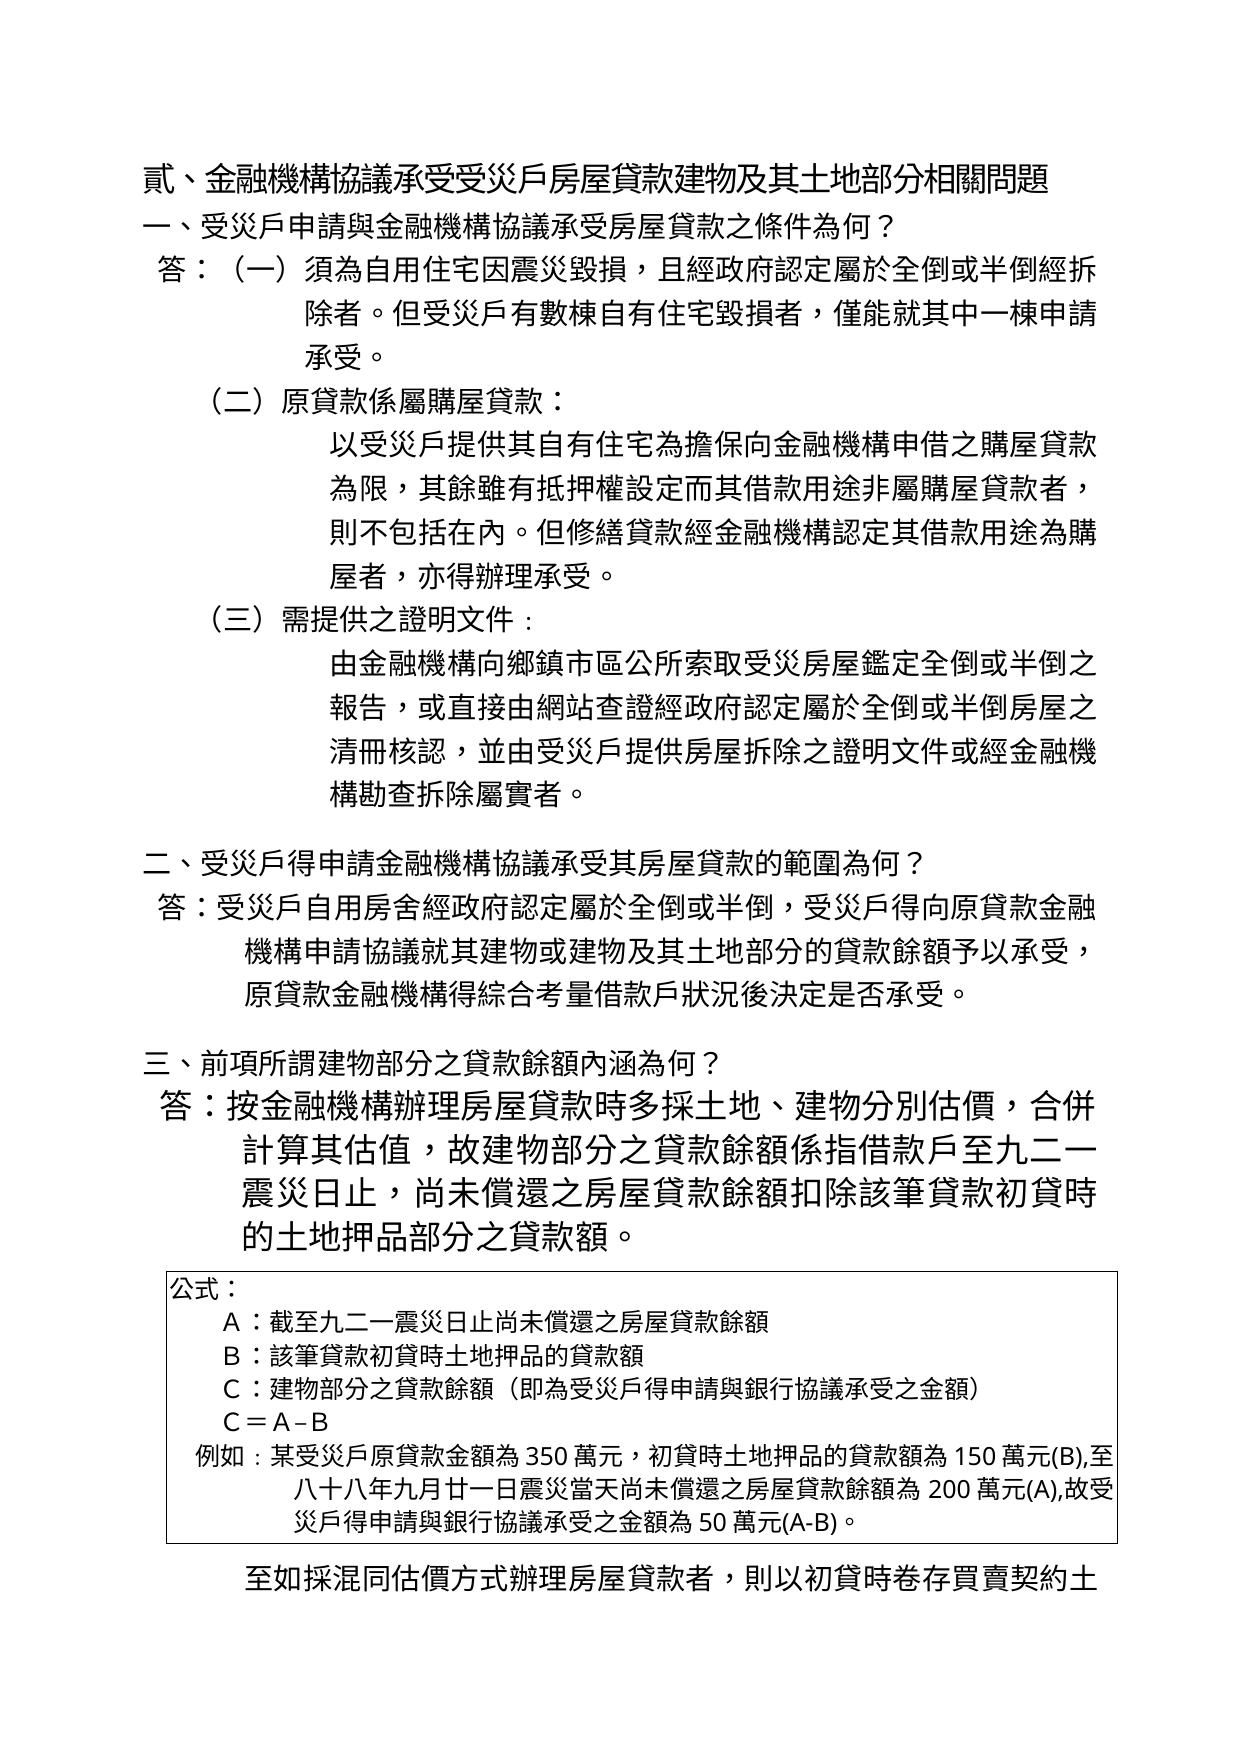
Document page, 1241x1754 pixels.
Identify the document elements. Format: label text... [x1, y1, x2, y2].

text 一、受災戶申請與金融機構協議承受房屋貸款之條件為何？ [142, 202, 1098, 246]
text 以受災戶提供其自有住宅為擔保向金融機構申借之購屋貸款為限，其餘雖有抵押權設定而其借款用途非屬購屋貸款者，則不包括在內。但修繕貸款經金融機構認定其借款用途為購屋者，亦得辦理承受。 [329, 421, 1098, 596]
text 答：按金融機構辦理房屋貸款時多採土地、建物分別估價，合併計算其估值，故建物部分之貸款餘額係指借款戶至九二一震災日止，尚未償還之房屋貸款餘額扣除該筆貸款初貸時的土地押品部分之貸款額。 [142, 1083, 1098, 1258]
table_header 公式： Ａ：截至九二一震災日止尚未償還之房屋貸款餘額 Ｂ：該筆貸款初貸時土地押品的貸款額 Ｃ：建物部分之貸款餘額（即為受災戶得申請與銀行協議承受之金額） Ｃ＝Ａ–Ｂ 例如﹕某受災戶原貸款金額為350萬元，初貸時土地押品的貸款額為150萬元(B),至八十八年九月廿一日震災當天尚未償還之房屋貸款餘額為200萬元(A),故受災戶得申請與銀行協議承受之金額為50萬元(A-B)。 [167, 1272, 1117, 1542]
text 由金融機構向鄉鎮市區公所索取受災房屋鑑定全倒或半倒之報告，或直接由網站查證經政府認定屬於全倒或半倒房屋之清冊核認，並由受災戶提供房屋拆除之證明文件或經金融機構勘查拆除屬實者。 [329, 639, 1098, 814]
text 答：（一）須為自用住宅因震災毀損，且經政府認定屬於全倒或半倒經拆除者。但受災戶有數棟自有住宅毀損者，僅能就其中一棟申請承受。 [142, 246, 1098, 377]
text （三）需提供之證明文件﹕ [142, 596, 1098, 639]
text 貳、金融機構協議承受受災戶房屋貸款建物及其土地部分相關問題 [142, 150, 1098, 202]
text 二、受災戶得申請金融機構協議承受其房屋貸款的範圍為何？ [142, 839, 1098, 883]
text 三、前項所謂建物部分之貸款餘額內涵為何？ [142, 1039, 1098, 1083]
text 答：受災戶自用房舍經政府認定屬於全倒或半倒，受災戶得向原貸款金融機構申請協議就其建物或建物及其土地部分的貸款餘額予以承受，原貸款金融機構得綜合考量借款戶狀況後決定是否承受。 [142, 883, 1098, 1014]
text （二）原貸款係屬購屋貸款： [142, 377, 1098, 421]
text 至如採混同估價方式辦理房屋貸款者，則以初貸時卷存買賣契約土 [244, 1556, 1098, 1598]
